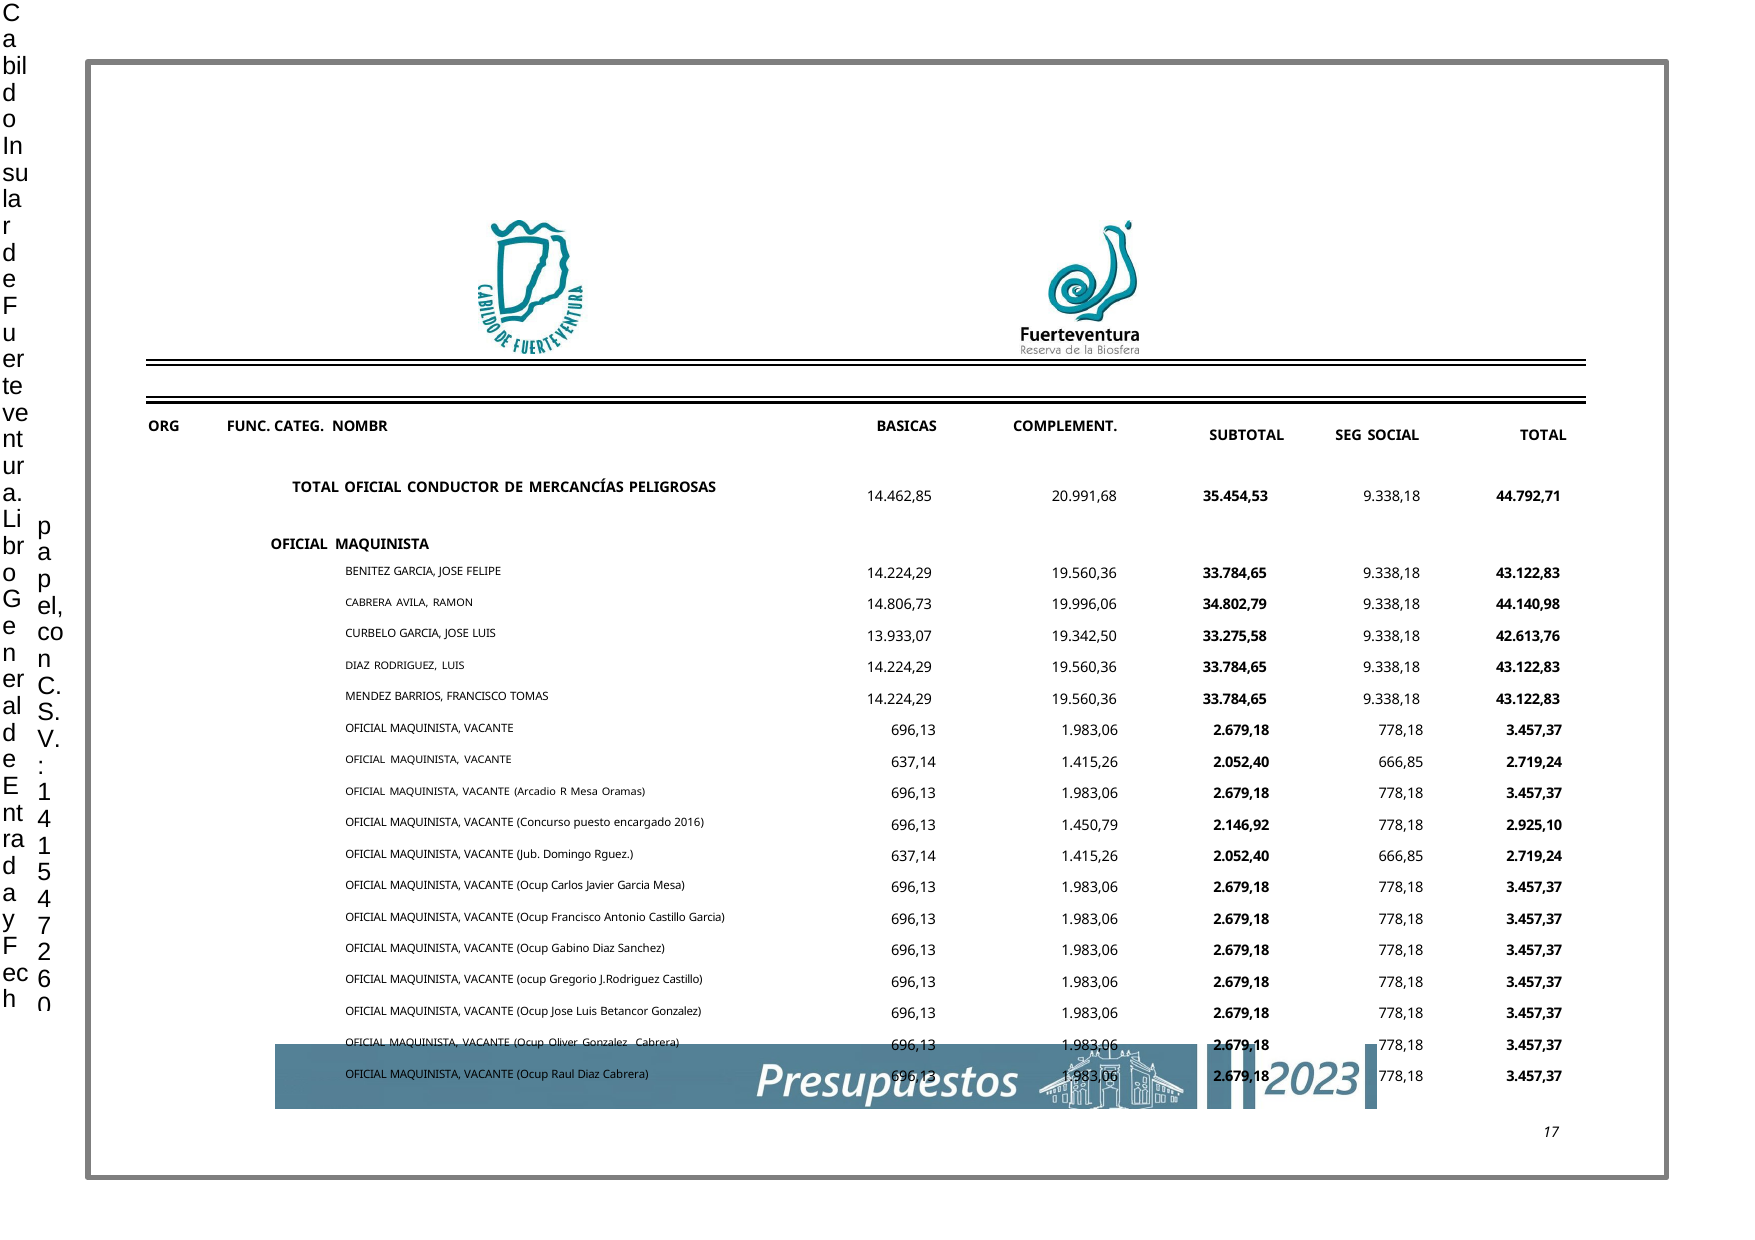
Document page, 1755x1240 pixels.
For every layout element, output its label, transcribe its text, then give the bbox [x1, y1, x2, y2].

table_cell 637,14 [813, 745, 998, 777]
table_cell 666,85 [1325, 840, 1463, 871]
table_cell 778,18 [1325, 871, 1463, 903]
table_cell 2.679,18 [1166, 934, 1325, 966]
table_cell 1.983,06 [998, 966, 1166, 997]
table_cell OFICIAL MAQUINISTA, VACANTE (Ocup Gabino Diaz Sanchez) [339, 934, 813, 966]
table_cell 2.052,40 [1166, 745, 1325, 777]
table_cell 19.560,36 [998, 651, 1166, 682]
table_cell 1.415,26 [998, 840, 1166, 871]
table_cell 9.338,18 [1325, 651, 1463, 682]
table_cell 1.983,06 [998, 997, 1166, 1028]
table_header 33.784,65 [1166, 558, 1325, 588]
table_header 14.224,29 [813, 558, 998, 588]
table_cell 3.457,37 [1464, 1060, 1585, 1094]
text TOTAL OFICIAL CONDUCTOR DE MERCANCÍAS PELIGROSAS [292, 477, 789, 497]
table_cell 13.933,07 [813, 620, 998, 651]
text Cabildo Insular de Fuerteventura. Libro General de Entrada y Fecha Registro: .Copia electr [2, 0, 29, 1013]
table_cell OFICIAL MAQUINISTA, VACANTE (Ocup Jose Luis Betancor Gonzalez) [339, 997, 813, 1028]
table_cell 696,13 [813, 997, 998, 1028]
table_cell CURBELO GARCIA, JOSE LUIS [339, 620, 813, 651]
table_cell 666,85 [1325, 745, 1463, 777]
table_cell 14.224,29 [813, 683, 998, 714]
table_cell 778,18 [1377, 1060, 1463, 1094]
table_cell OFICIAL MAQUINISTA, VACANTE (Ocup Francisco Antonio Castillo Garcia) [339, 903, 813, 934]
table_cell 44.140,98 [1464, 588, 1585, 619]
table_cell 2.679,18 [1166, 903, 1325, 934]
table_cell 778,18 [1325, 997, 1463, 1028]
table_cell 3.457,37 [1464, 871, 1585, 903]
table_cell 778,18 [1325, 1029, 1463, 1060]
table_cell 696,13 [813, 808, 998, 840]
table_cell 2.719,24 [1464, 840, 1585, 871]
text 35.454,53 [1203, 485, 1287, 505]
table_header 9.338,18 [1325, 558, 1463, 588]
table_cell OFICIAL MAQUINISTA, VACANTE (ocup Gregorio J.Rodriguez Castillo) [339, 966, 813, 997]
text 14.462,85 20.991,68 [867, 485, 1129, 505]
text SUBTOTAL [1209, 424, 1297, 444]
table_cell 2.679,18 [1166, 714, 1325, 745]
table_cell 2.679,18 [1166, 966, 1325, 997]
table_cell 3.457,37 [1464, 1029, 1585, 1060]
table_cell 1.450,79 [998, 808, 1166, 840]
table_cell OFICIAL MAQUINISTA, VACANTE (Ocup Oliver Gonzalez Cabrera) [339, 1029, 813, 1044]
table_cell 2.719,24 [1464, 745, 1585, 777]
table_cell 696,13 [813, 934, 998, 966]
table_cell 3.457,37 [1464, 997, 1585, 1028]
table_cell 43.122,83 [1464, 651, 1585, 682]
table_cell 2.679,18 [1166, 871, 1325, 903]
table_cell 696,13 [813, 1029, 998, 1044]
table_cell 2.925,10 [1464, 808, 1585, 840]
table_cell DIAZ RODRIGUEZ, LUIS [339, 651, 813, 682]
table_cell 778,18 [1325, 903, 1463, 934]
table_cell 2.146,92 [1166, 808, 1325, 840]
table_cell 33.275,58 [1166, 620, 1325, 651]
table_cell 34.802,79 [1166, 588, 1325, 619]
table_cell 696,13 [813, 871, 998, 903]
table_cell 14.806,73 [813, 588, 998, 619]
table_cell 3.457,37 [1464, 934, 1585, 966]
table_header 43.122,83 [1464, 558, 1585, 588]
table_cell 9.338,18 [1325, 683, 1463, 714]
table_cell 1.983,06 [998, 1029, 1166, 1044]
table_cell 2.052,40 [1166, 840, 1325, 871]
table_cell 1.983,06 [998, 903, 1166, 934]
table_cell 778,18 [1325, 934, 1463, 966]
table_cell 19.560,36 [998, 683, 1166, 714]
table_header BENITEZ GARCIA, JOSE FELIPE [339, 558, 813, 588]
table_cell 696,13 [813, 714, 998, 745]
text 44.792,71 [1496, 485, 1596, 505]
table_cell 14.224,29 [813, 651, 998, 682]
table_cell 1.415,26 [998, 745, 1166, 777]
text papel, con C.S.V.: 14154726053614160243. [37, 513, 64, 1010]
table_cell 1.983,06 [998, 871, 1166, 903]
table_cell 3.457,37 [1464, 903, 1585, 934]
table_header 19.560,36 [998, 558, 1166, 588]
table_cell 778,18 [1325, 808, 1463, 840]
table_cell 778,18 [1325, 966, 1463, 997]
table_cell 637,14 [813, 840, 998, 871]
table_cell CABRERA AVILA, RAMON [339, 588, 813, 619]
table_cell 2.679,18 [1166, 777, 1325, 808]
table_cell 3.457,37 [1464, 777, 1585, 808]
table_cell 696,13 [813, 966, 998, 997]
table_cell 3.457,37 [1464, 714, 1585, 745]
table_cell 19.996,06 [998, 588, 1166, 619]
table_cell 696,13 [813, 777, 998, 808]
table_cell MENDEZ BARRIOS, FRANCISCO TOMAS [339, 683, 813, 714]
table_cell 2.679,18 [1166, 997, 1325, 1028]
table_cell 43.122,83 [1464, 683, 1585, 714]
table_cell 19.342,50 [998, 620, 1166, 651]
table_cell OFICIAL MAQUINISTA, VACANTE (Jub. Domingo Rguez.) [339, 840, 813, 871]
table_cell OFICIAL MAQUINISTA, VACANTE [339, 714, 813, 745]
table_cell 9.338,18 [1325, 588, 1463, 619]
text SEG SOCIAL TOTAL [1335, 425, 1596, 445]
table_cell 778,18 [1325, 714, 1463, 745]
table_cell 778,18 [1325, 777, 1463, 808]
table_cell OFICIAL MAQUINISTA, VACANTE (Ocup Carlos Javier Garcia Mesa) [339, 871, 813, 903]
table_cell 9.338,18 [1325, 620, 1463, 651]
table_cell OFICIAL MAQUINISTA, VACANTE (Concurso puesto encargado 2016) [339, 808, 813, 840]
table_cell 42.613,76 [1464, 620, 1585, 651]
table_cell OFICIAL MAQUINISTA, VACANTE (Arcadio R Mesa Oramas) [339, 777, 813, 808]
table_cell 1.983,06 [998, 714, 1166, 745]
table_cell 696,13 [813, 903, 998, 934]
table_cell 1.983,06 [998, 934, 1166, 966]
table_cell 3.457,37 [1464, 966, 1585, 997]
table_cell 33.784,65 [1166, 683, 1325, 714]
table_cell 1.983,06 [998, 777, 1166, 808]
table_cell OFICIAL MAQUINISTA, VACANTE [339, 745, 813, 777]
text OFICIAL MAQUINISTA [270, 534, 1596, 554]
text ORG FUNC. CATEG. NOMBR BASICAS COMPLEMENT. [148, 416, 1133, 436]
text 17 [137, 1122, 1560, 1142]
table_cell 33.784,65 [1166, 651, 1325, 682]
text 9.338,18 [1363, 485, 1431, 505]
table_cell 2.679,18 [1166, 1029, 1325, 1044]
